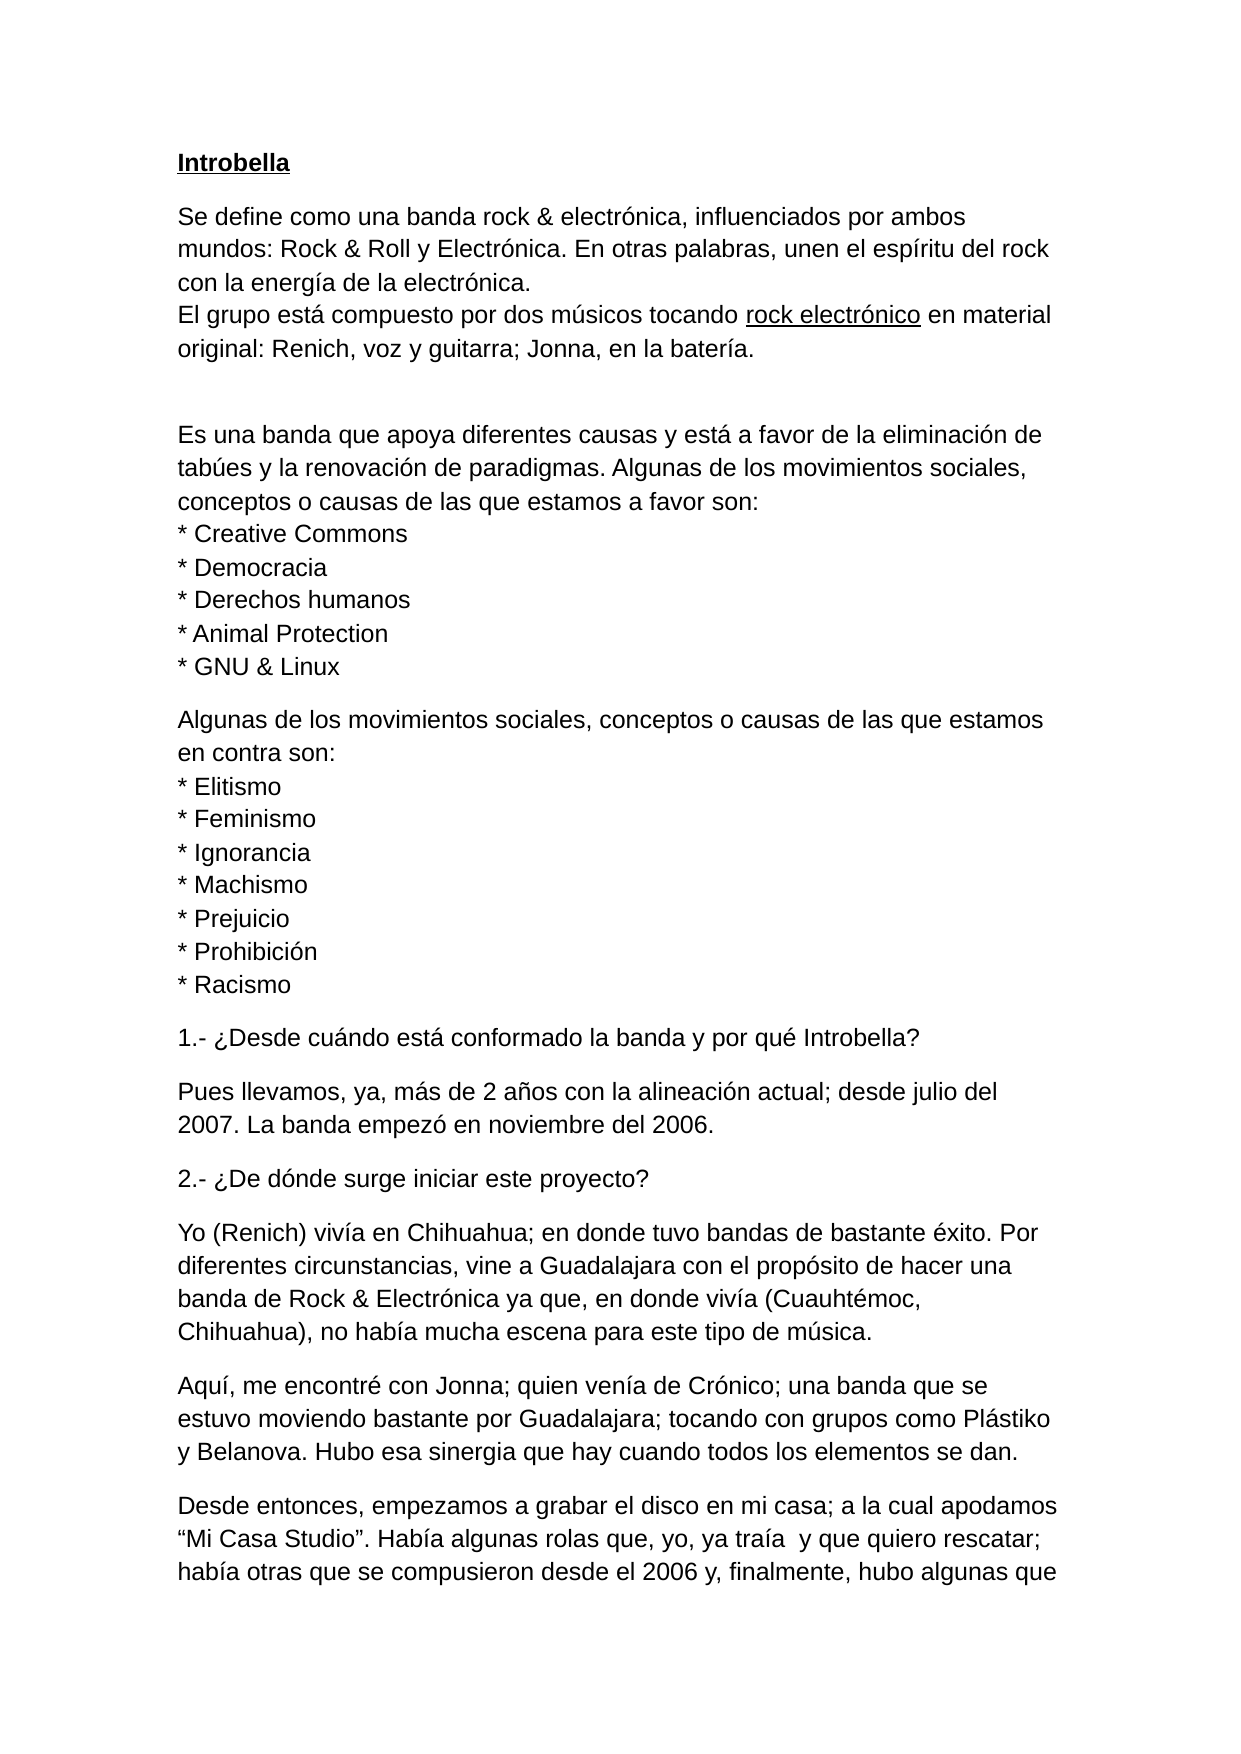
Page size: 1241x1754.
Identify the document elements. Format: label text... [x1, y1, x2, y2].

text Aquí, me encontré con Jonna; quien venía de Crónico; una banda que se estuvo moviendo bastante por Guadalajara; tocando con grupos como Plástiko y Belanova. Hubo esa sinergia que hay cuando todos los elementos se dan. [177, 1371, 1063, 1466]
text Introbella [177, 148, 1063, 176]
text Algunas de los movimientos sociales, conceptos o causas de las que estamos en contra son: * Elitismo * Feminismo * Ignorancia * Machismo * Prejuicio * Prohibición * Racismo [177, 705, 1063, 998]
text Es una banda que apoya diferentes causas y está a favor de la eliminación de tabúes y la renovación de paradigmas. Algunas de los movimientos sociales, conceptos o causas de las que estamos a favor son: * Creative Commons * Democracia * Derechos humanos * Animal Protection * GNU & Linux [177, 387, 1063, 680]
text Se define como una banda rock & electrónica, influenciados por ambos mundos: Rock & Roll y Electrónica. En otras palabras, unen el espíritu del rock con la energía de la electrónica. El grupo está compuesto por dos músicos tocando rock electrónico en material original: Renich, voz y guitarra; Jonna, en la batería. [177, 201, 1063, 362]
text Yo (Renich) vivía en Chihuahua; en donde tuvo bandas de bastante éxito. Por diferentes circunstancias, vine a Guadalajara con el propósito de hacer una banda de Rock & Electrónica ya que, en donde vivía (Cuauhtémoc, Chihuahua), no había mucha escena para este tipo de música. [177, 1218, 1063, 1346]
text Desde entonces, empezamos a grabar el disco en mi casa; a la cual apodamos “Mi Casa Studio”. Había algunas rolas que, yo, ya traía y que quiero rescatar; había otras que se compusieron desde el 2006 y, finalmente, hubo algunas que [177, 1491, 1063, 1586]
text 2.- ¿De dónde surge iniciar este proyecto? [177, 1164, 1063, 1193]
text 1.- ¿Desde cuándo está conformado la banda y por qué Introbella? [177, 1023, 1063, 1052]
text Pues llevamos, ya, más de 2 años con la alineación actual; desde julio del 2007. La banda empezó en noviembre del 2006. [177, 1077, 1063, 1139]
